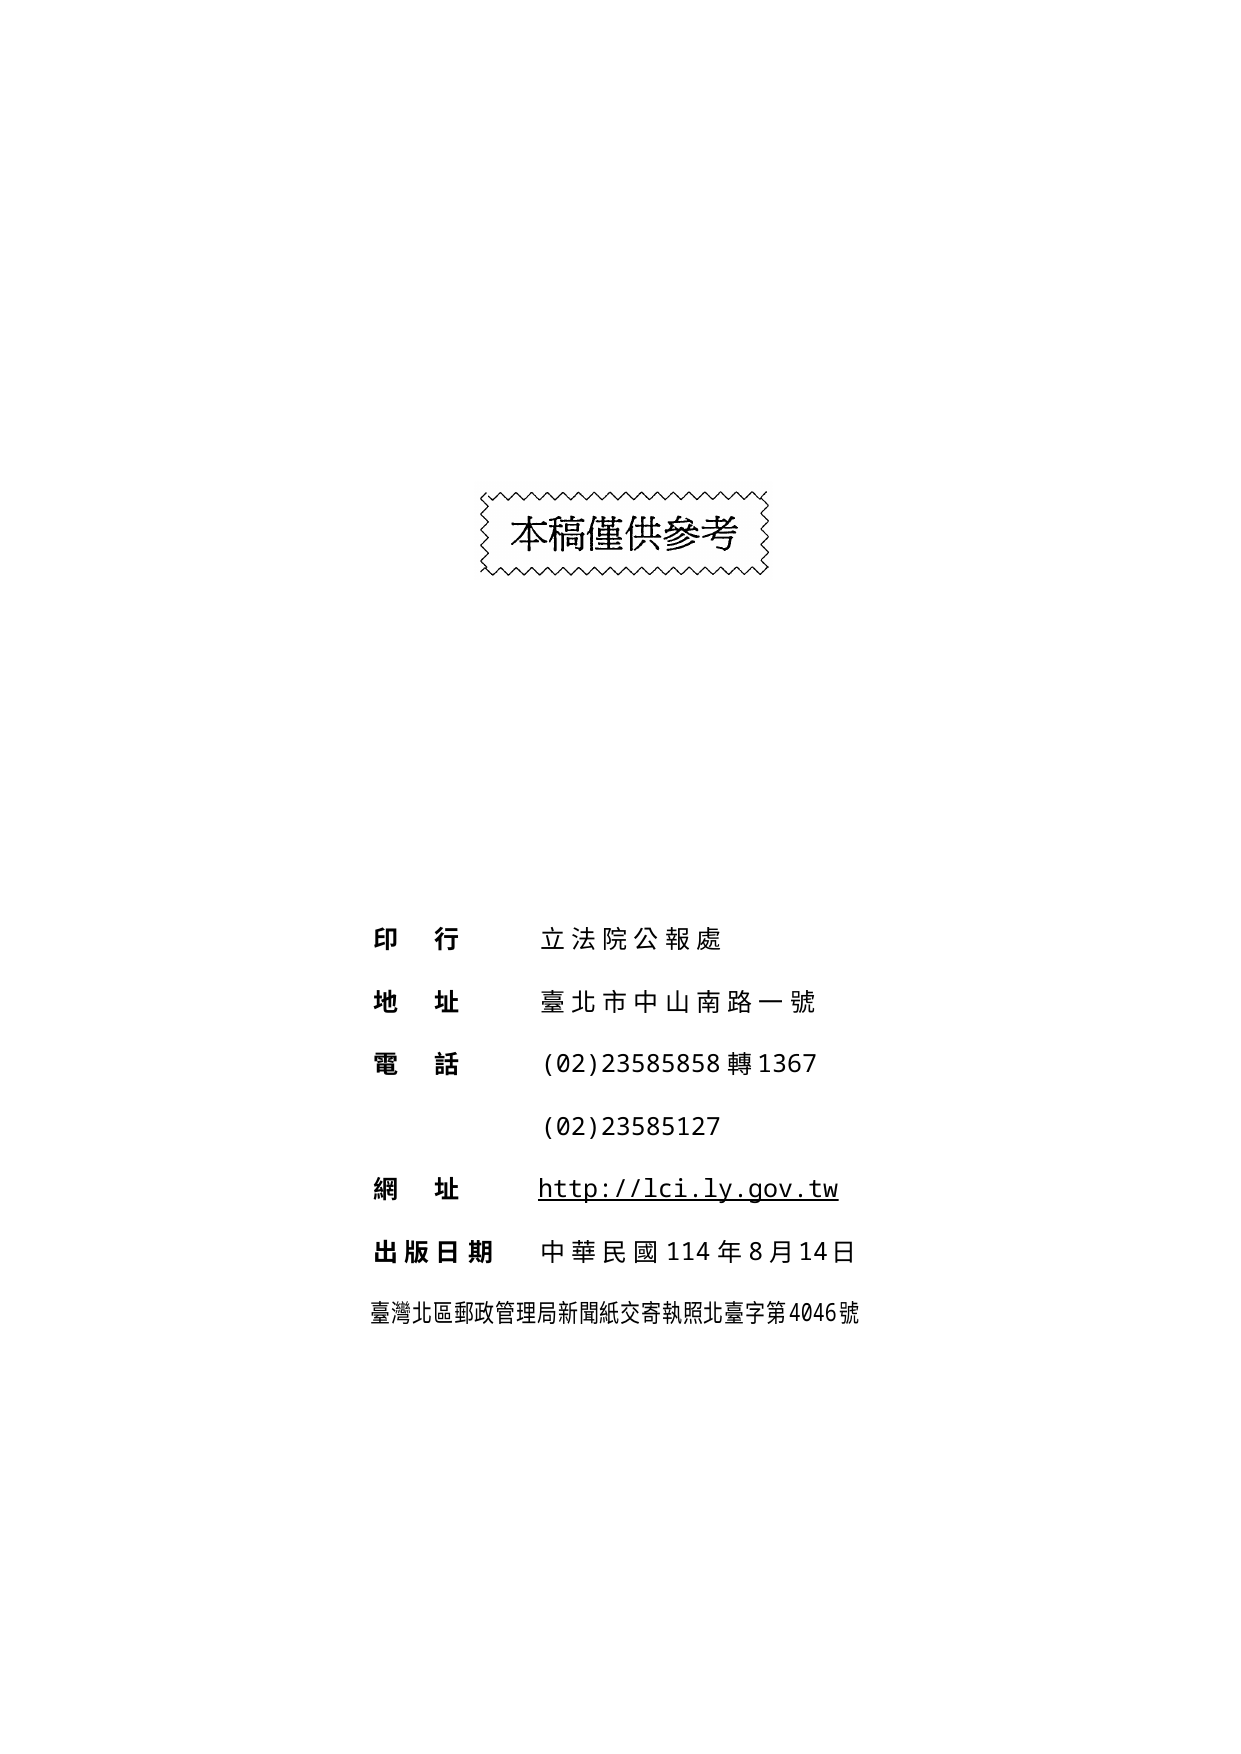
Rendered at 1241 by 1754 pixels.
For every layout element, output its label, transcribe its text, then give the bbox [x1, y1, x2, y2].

table_header [468, 406, 773, 594]
table_header 印行 [362, 906, 534, 969]
table_cell http://lci.ly.gov.tw [534, 1156, 878, 1219]
table_cell 電話 [362, 1031, 534, 1156]
table_header 立法院公報處 [534, 906, 878, 969]
table_cell 出版日期 [362, 1219, 534, 1281]
table_cell (02)23585858轉1367 (02)23585127 [534, 1031, 878, 1156]
table_cell 地址 [362, 969, 534, 1031]
table_cell 中華民國114年8月14日 [534, 1219, 878, 1281]
table_cell 臺北市中山南路一號 [534, 969, 878, 1031]
table_cell 臺灣北區郵政管理局新聞紙交寄執照北臺字第4046號 [362, 1281, 878, 1344]
table_cell 網址 [362, 1156, 534, 1219]
